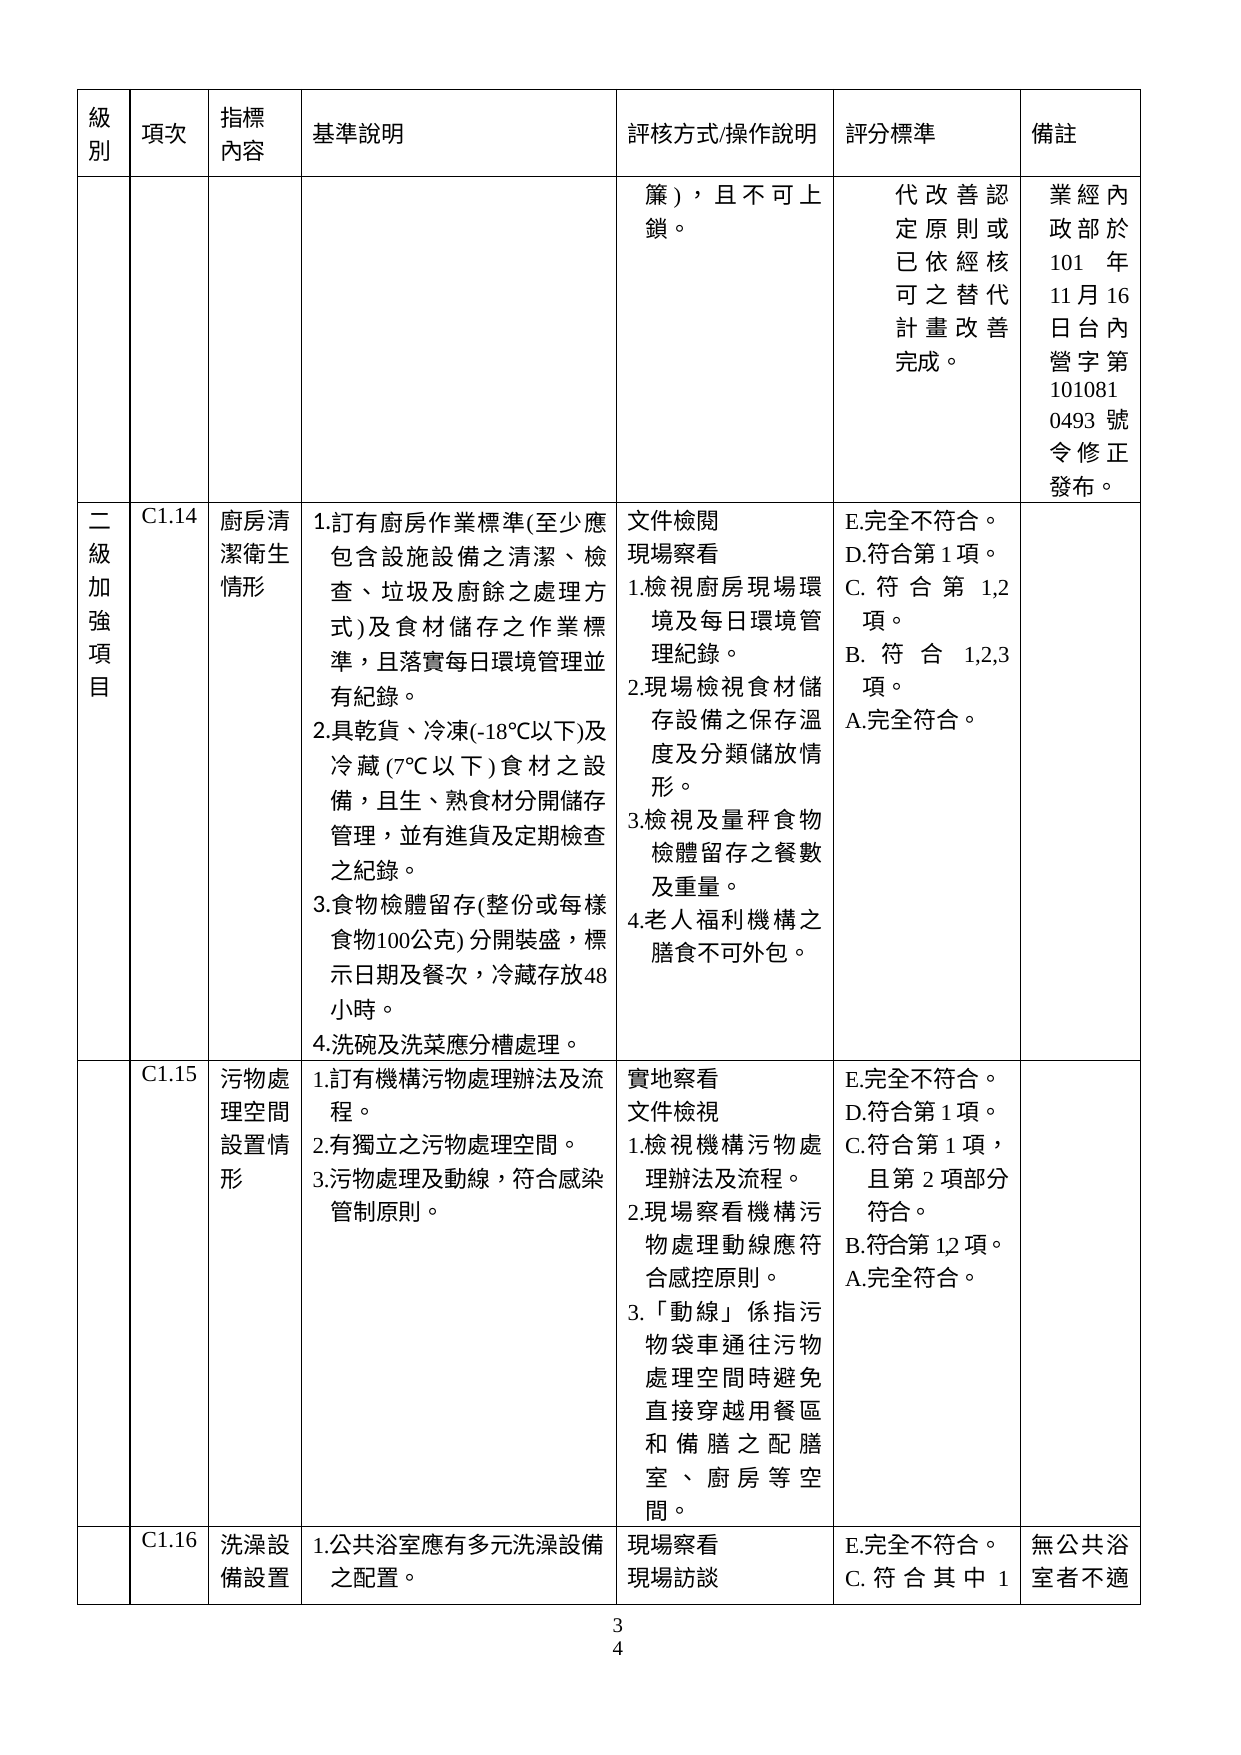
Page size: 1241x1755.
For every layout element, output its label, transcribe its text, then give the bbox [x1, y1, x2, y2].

table_cell E.完全不符合。 D.符合第1項。 C.符合第1項，且第2項部分符合。 B.符合第1,2項。 A.完全符合。 [834, 1061, 1020, 1526]
table_cell 廚房清潔衛生情形 [209, 503, 301, 1060]
table_cell 訂有機構污物處理辦法及流程。 有獨立之污物處理空間。 污物處理及動線，符合感染管制原則。 [302, 1061, 616, 1526]
table_cell C1.14 [131, 503, 208, 1060]
table_cell [78, 1061, 129, 1526]
table_cell 現場察看 現場訪談 文件檢閱 現場察看機構洗澡設備設置情形。 訪問服務對象使用情形。 洗澡設備之多元化宜因應不同對象之洗澡需求而有不同形式之洗澡設備，如床浴之洗澡床、淋浴之洗澡椅等。 [617, 1527, 833, 1604]
table_header 項次 [131, 90, 208, 176]
table_header 指標 內容 [209, 90, 301, 176]
table_header 級別 [78, 90, 129, 176]
table_cell [1021, 1061, 1140, 1526]
table_cell 洗澡設備設置 [209, 1527, 301, 1604]
table_header 評核方式/操作說明 [617, 90, 833, 176]
table_header 基準說明 [302, 90, 616, 176]
table_cell 公共浴室應有多元洗澡設備之配置。 符合隠密性(有圍簾或適當隔間之設置) 。 有維持舒適溫度及保暖之設備。 [302, 1527, 616, 1604]
table_cell C1.15 [131, 1061, 208, 1526]
table_cell [1021, 503, 1140, 1060]
table_cell 訂有廚房作業標準(至少應包含設施設備之清潔、檢查、垃圾及廚餘之處理方式)及食材儲存之作業標準，且落實每日環境管理並有紀錄。 具乾貨、冷凍(-18℃以下)及冷藏(7℃以下)食材之設備，且生、熟食材分開儲存管理，並有進貨及定期檢查之紀錄。 食物檢體留存(整份或每樣食物100公克) 分開裝盛，標示日期及餐次，冷藏存放48小時。 洗碗及洗菜應分槽處理。 [302, 503, 616, 1060]
table_cell 無公共浴室者不適 [1021, 1527, 1140, 1604]
table_cell 污物處理空間設置情形 [209, 1061, 301, 1526]
table_header 備註 [1021, 90, 1140, 176]
table_cell 二級加強項目 [78, 503, 129, 1060]
table_cell 實地察看 文件檢視 檢視機構污物處理辦法及流程。 現場察看機構污物處理動線應符合感控原則。 「動線」係指污物袋車通往污物處理空間時避免直接穿越用餐區和備膳之配膳室、廚房等空間。 [617, 1061, 833, 1526]
table_cell E.完全不符合。 D.符合第1項。 C.符合第1,2項。 B.符合1,2,3項。 A.完全符合。 [834, 503, 1020, 1060]
table_cell E.完全不符合。 C.符合其中1 [834, 1527, 1020, 1604]
table_cell C1.16 [131, 1527, 208, 1604]
table_cell [78, 1527, 129, 1604]
table_header 評分標準 [834, 90, 1020, 176]
table_cell 文件檢閱 現場察看 檢視廚房現場環境及每日環境管理紀錄。 現場檢視食材儲存設備之保存溫度及分類儲放情形。 檢視及量秤食物檢體留存之餐數及重量。 老人福利機構之膳食不可外包。 [617, 503, 833, 1060]
